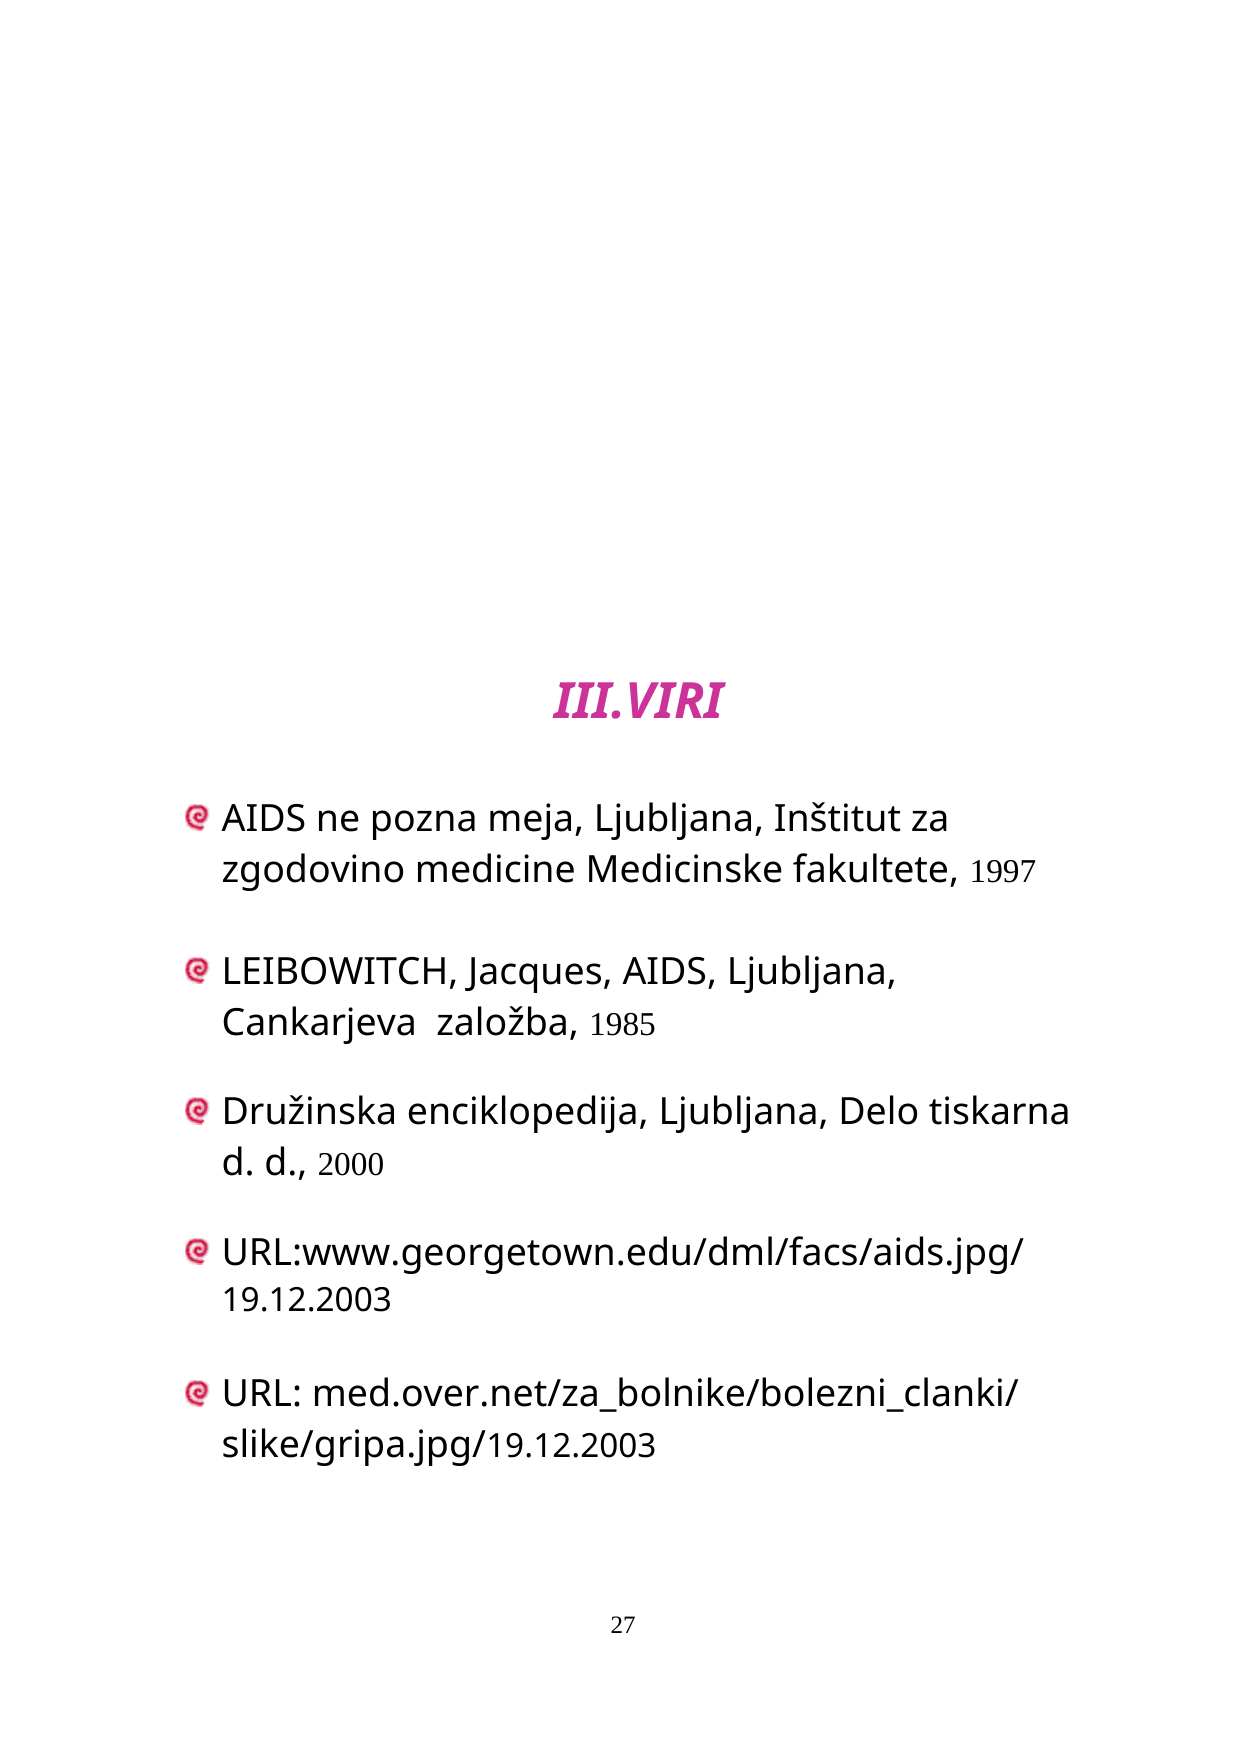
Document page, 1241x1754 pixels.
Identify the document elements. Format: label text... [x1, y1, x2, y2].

text URL: med.over.net/za_bolnike/bolezni_clanki/ slike/gripa.jpg/19.12.2003 [185, 1367, 1092, 1469]
text Družinska enciklopedija, Ljubljana, Delo tiskarna d. d., 2000 [185, 1084, 1092, 1186]
subtitle III.VIRI [185, 665, 1092, 733]
picture [185, 1380, 211, 1407]
picture [185, 804, 211, 831]
text LEIBOWITCH, Jacques, AIDS, Ljubljana, Cankarjeva založba, 1985 [185, 944, 1092, 1046]
text URL:www.georgetown.edu/dml/facs/aids.jpg/ [185, 1225, 1092, 1276]
text 19.12.2003 [185, 1276, 1092, 1321]
picture [185, 957, 211, 984]
text AIDS ne pozna meja, Ljubljana, Inštitut za zgodovino medicine Medicinske fakultete, 1997 [185, 791, 1092, 893]
picture [185, 1097, 211, 1125]
picture [185, 1238, 211, 1265]
